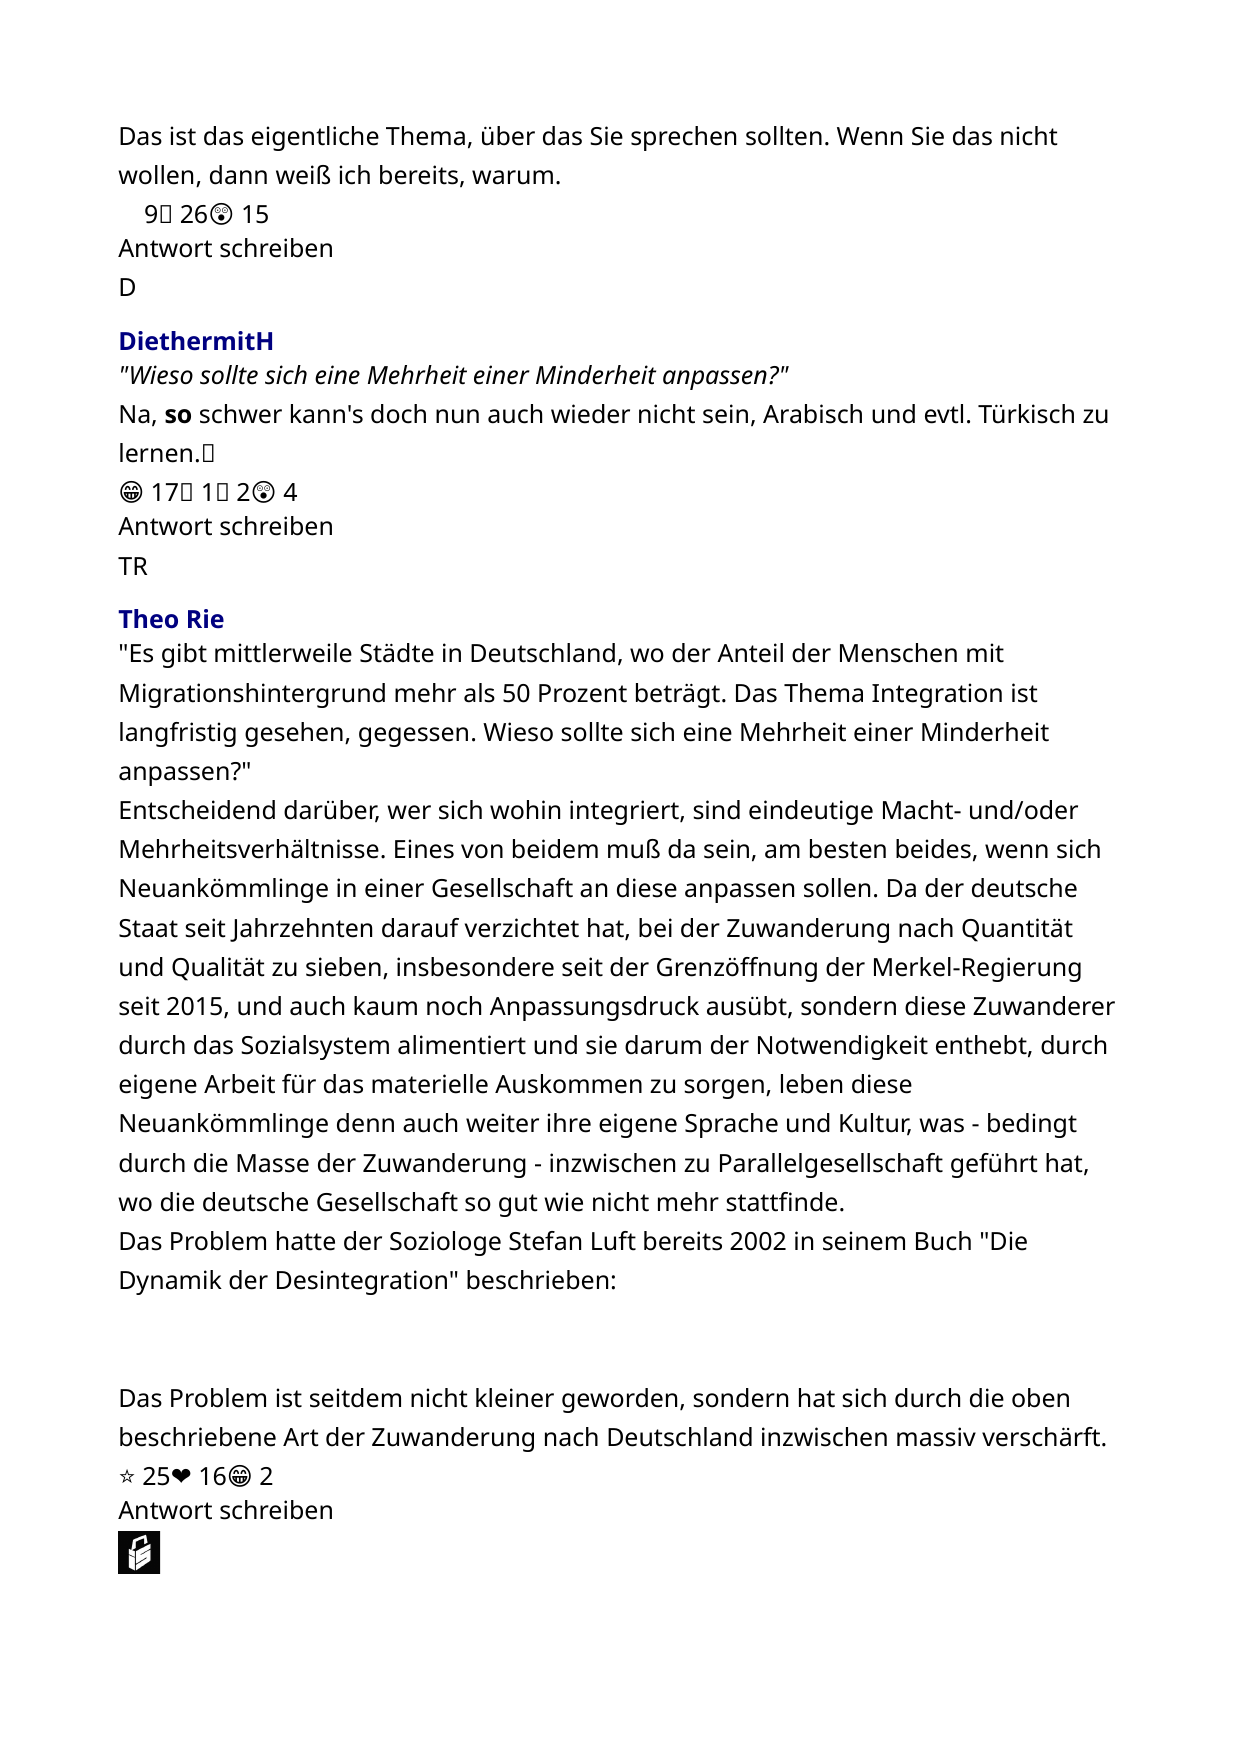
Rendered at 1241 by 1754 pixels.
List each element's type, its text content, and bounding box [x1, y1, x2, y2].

text Das Problem hatte der Soziologe Stefan Luft bereits 2002 in seinem Buch "Die Dynamik der Desintegration" beschrieben: [118, 1223, 1122, 1297]
picture [118, 1531, 161, 1574]
text Antwort schreiben [118, 509, 1122, 543]
subtitle Theo Rie [118, 602, 1122, 636]
text 🙁 9🤨 26😲 15 [118, 196, 1122, 231]
text Antwort schreiben [118, 231, 1122, 264]
text TR [118, 548, 1122, 582]
text ⭐️ 25❤️ 16😁 2 [118, 1458, 1122, 1493]
text "Es gibt mittlerweile Städte in Deutschland, wo der Anteil der Menschen mit Migrationshintergrund mehr als 50 Prozent beträgt. Das Thema Integration ist langfristig gesehen, gegessen. Wieso sollte sich eine Mehrheit einer Minderheit anpassen?" [118, 636, 1122, 788]
text "Wieso sollte sich eine Mehrheit einer Minderheit anpassen?" [118, 357, 1122, 392]
text https://www.uni-kassel.de/fb6/person/glasauer/migration/Literatur/LUFT-Dynamik%20der%20Desintegration.pdf [118, 1302, 1122, 1375]
text 😁 17🙁 1🤨 2😲 4 [118, 475, 1122, 509]
text Na, so schwer kann's doch nun auch wieder nicht sein, Arabisch und evtl. Türkisch zu lernen.🤭 [118, 397, 1122, 470]
subtitle DiethermitH [118, 323, 1122, 357]
text Entscheidend darüber, wer sich wohin integriert, sind eindeutige Macht- und/oder Mehrheitsverhältnisse. Eines von beidem muß da sein, am besten beides, wenn sich Neuankömmlinge in einer Gesellschaft an diese anpassen sollen. Da der deutsche Staat seit Jahrzehnten darauf verzichtet hat, bei der Zuwanderung nach Quantität und Qualität zu sieben, insbesondere seit der Grenzöffnung der Merkel-Regierung seit 2015, und auch kaum noch Anpassungsdruck ausübt, sondern diese Zuwanderer durch das Sozialsystem alimentiert und sie darum der Notwendigkeit enthebt, durch eigene Arbeit für das materielle Auskommen zu sorgen, leben diese Neuankömmlinge denn auch weiter ihre eigene Sprache und Kultur, was - bedingt durch die Masse der Zuwanderung - inzwischen zu Parallelgesellschaft geführt hat, wo die deutsche Gesellschaft so gut wie nicht mehr stattfinde. [118, 793, 1122, 1218]
text Antwort schreiben [118, 1493, 1122, 1527]
text Das Problem ist seitdem nicht kleiner geworden, sondern hat sich durch die oben beschriebene Art der Zuwanderung nach Deutschland inzwischen massiv verschärft. [118, 1380, 1122, 1453]
text D [118, 270, 1122, 304]
text Das ist das eigentliche Thema, über das Sie sprechen sollten. Wenn Sie das nicht wollen, dann weiß ich bereits, warum. [118, 118, 1122, 191]
